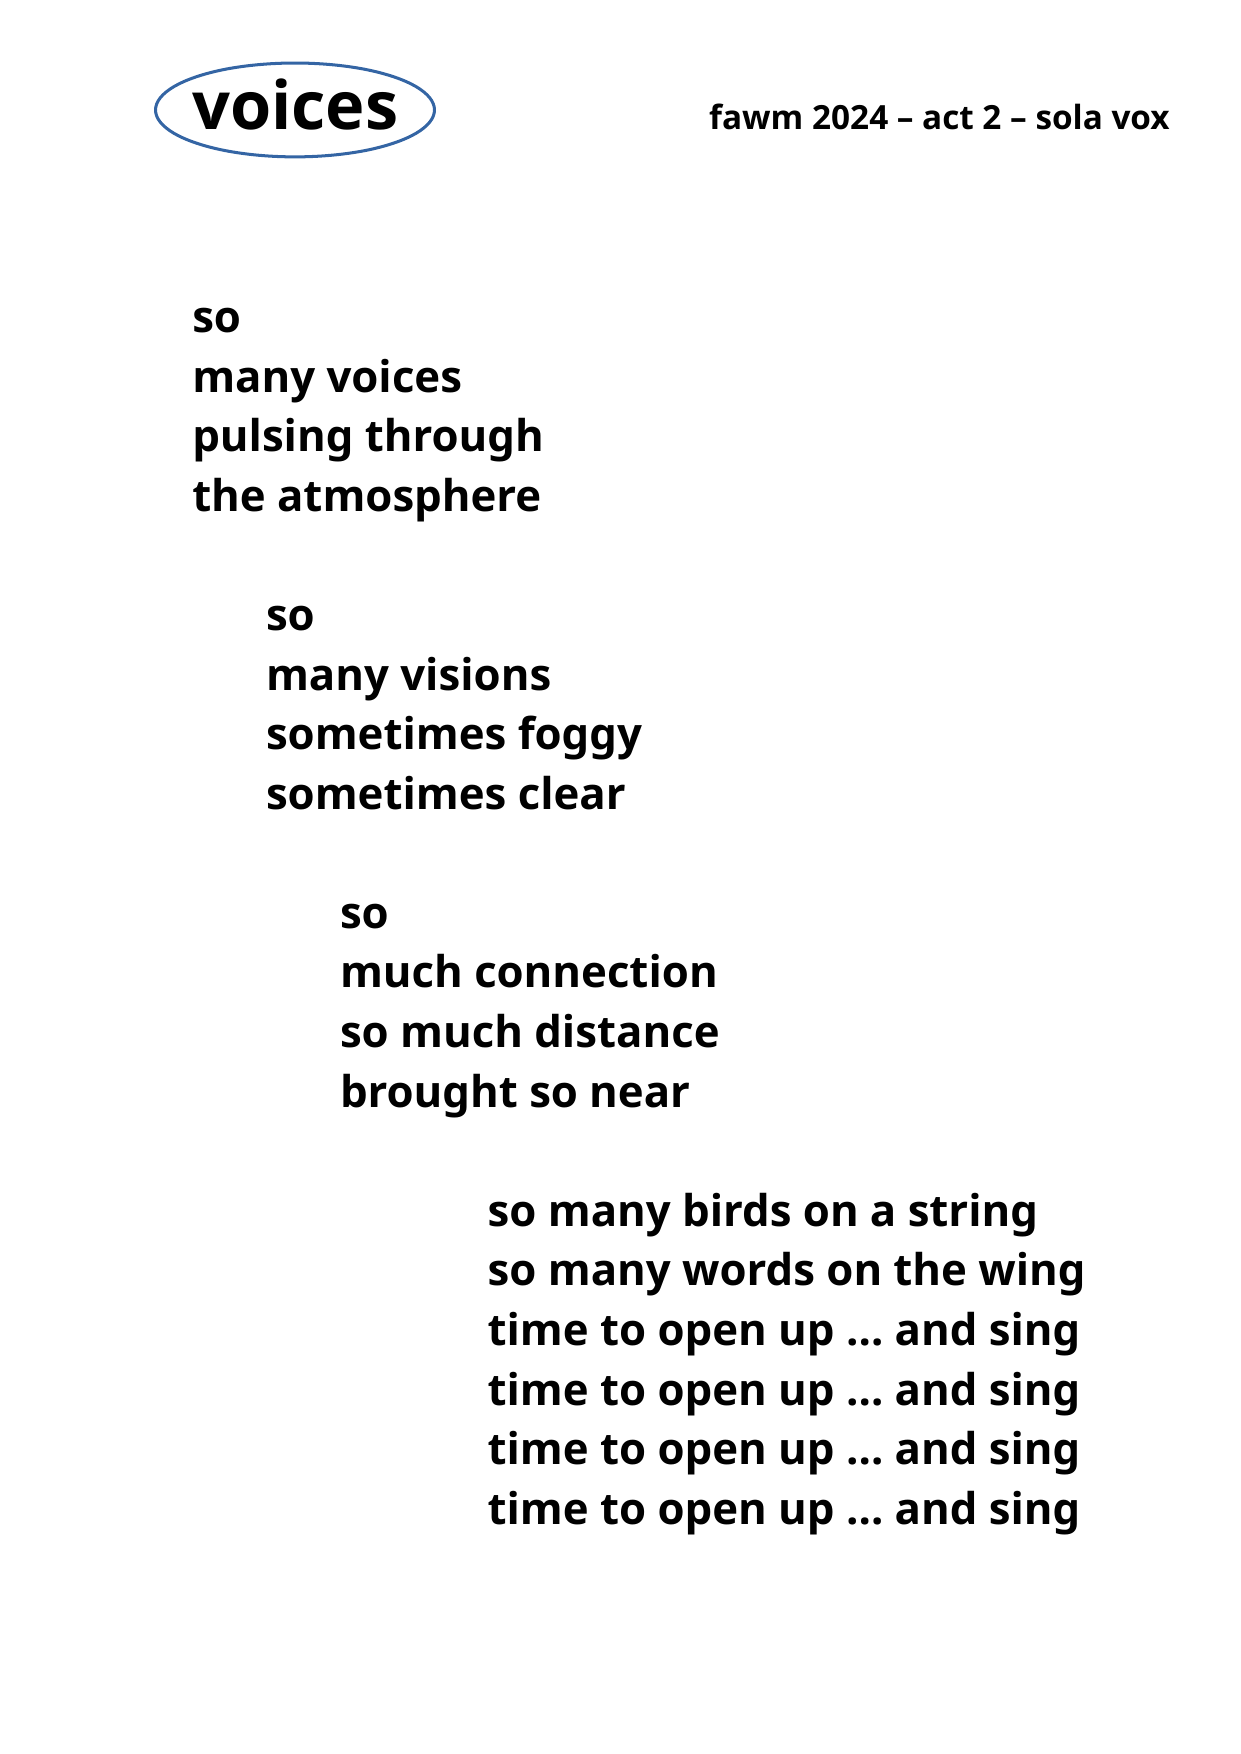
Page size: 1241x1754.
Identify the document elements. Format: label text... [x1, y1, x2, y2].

text time to open up … and sing [118, 1298, 1182, 1358]
text sometimes foggy [118, 703, 1182, 762]
text brought so near [118, 1060, 1182, 1120]
text voices fawm 2024 – act 2 – sola vox [118, 58, 1182, 149]
text time to open up … and sing [118, 1358, 1182, 1418]
text so [118, 881, 1182, 941]
text many visions [118, 643, 1182, 703]
text so many birds on a string [118, 1179, 1182, 1239]
text many voices [118, 345, 1182, 405]
text so much distance [118, 1001, 1182, 1060]
text the atmosphere [118, 464, 1182, 524]
text much connection [118, 941, 1182, 1001]
text so [118, 286, 1182, 345]
text so many words on the wing [118, 1239, 1182, 1298]
text sometimes clear [118, 762, 1182, 822]
text pulsing through [118, 405, 1182, 464]
text time to open up … and sing [118, 1418, 1182, 1477]
text time to open up … and sing [118, 1477, 1182, 1537]
text so [118, 583, 1182, 643]
